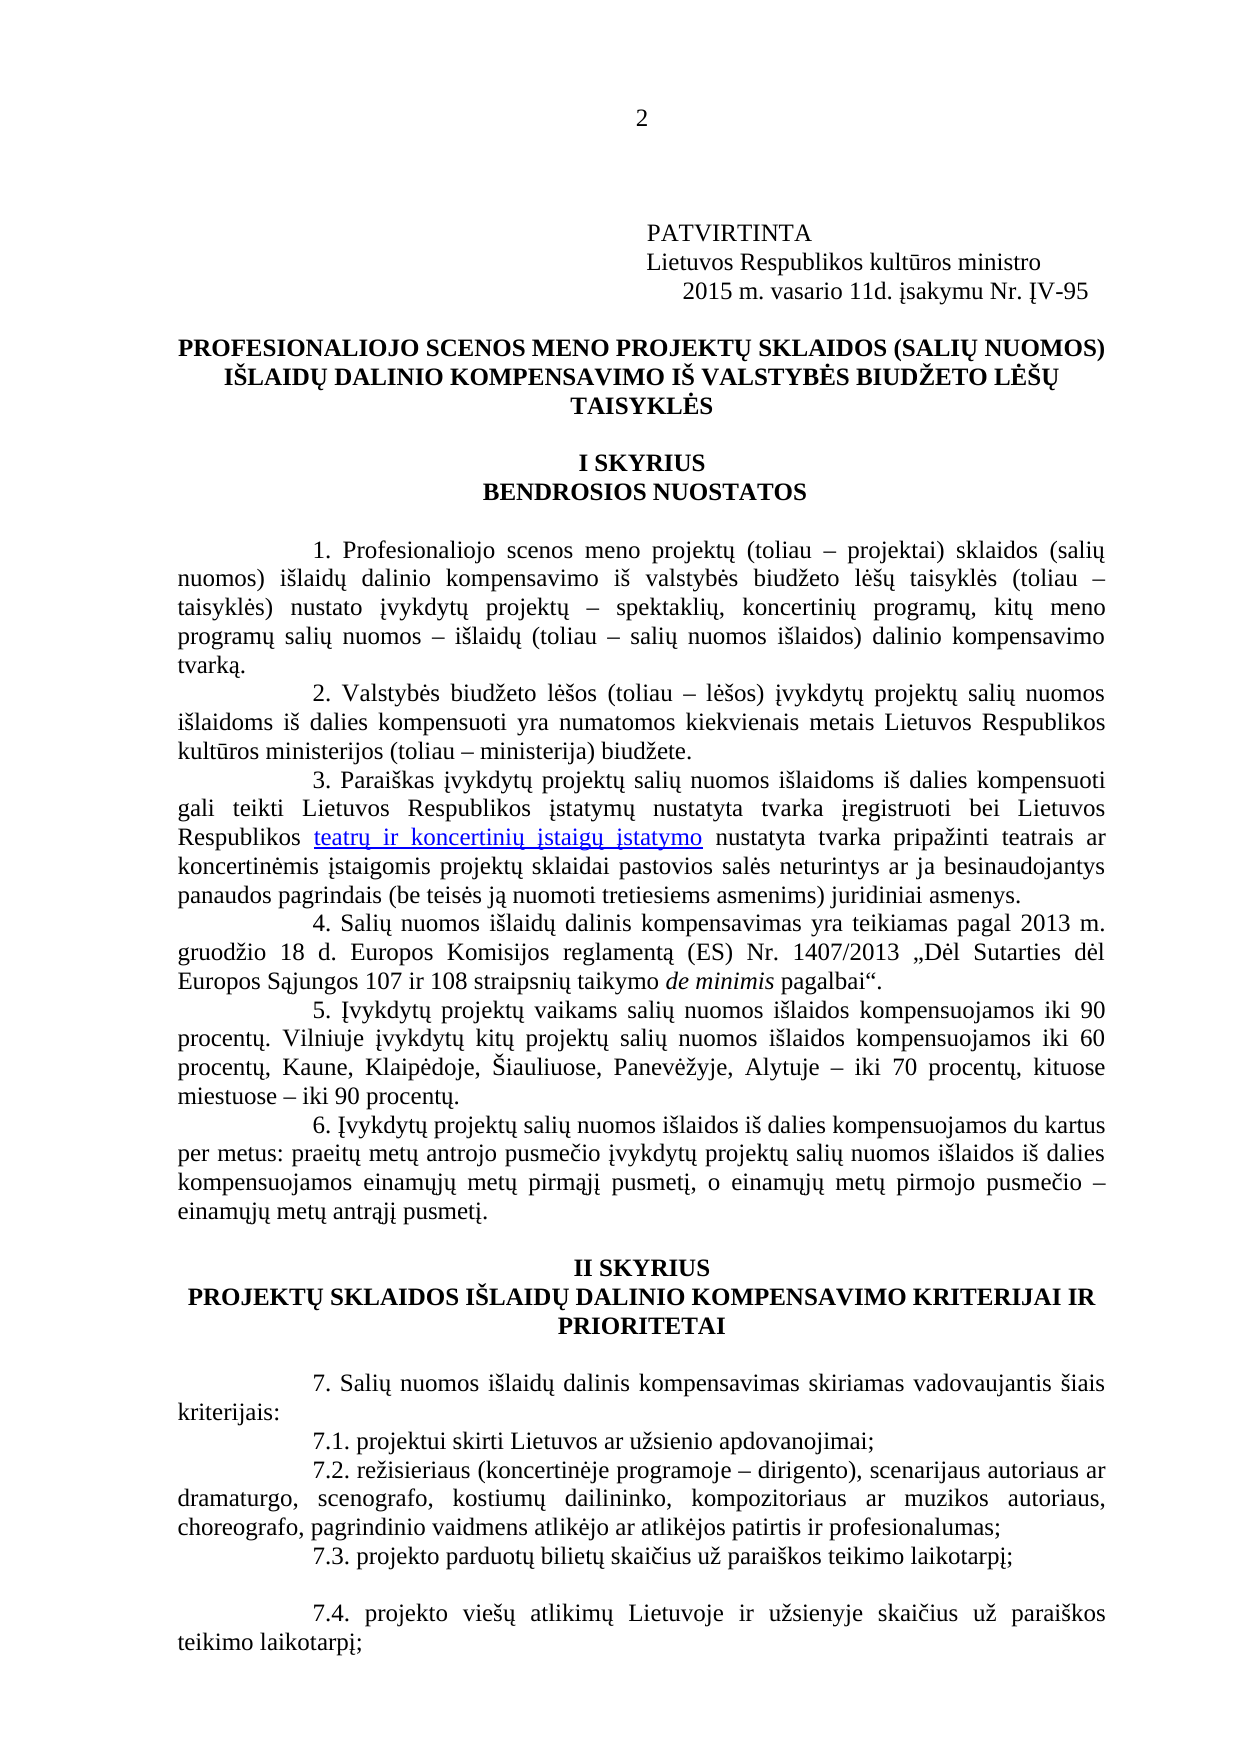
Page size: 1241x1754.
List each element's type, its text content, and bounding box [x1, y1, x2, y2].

text PATVIRTINTA [177, 218, 1106, 247]
text PROJEKTŲ SKLAIDOS IŠLAIDŲ DALINIO KOMPENSAVIMO KRITERIJAI IR PRIORITETAI [177, 1282, 1106, 1340]
text BENDROSIOS NUOSTATOS [177, 477, 1106, 506]
text 6. Įvykdytų projektų salių nuomos išlaidos iš dalies kompensuojamos du kartus per metus: praeitų metų antrojo pusmečio įvykdytų projektų salių nuomos išlaidos iš dalies kompensuojamos einamųjų metų pirmąjį pusmetį, o einamųjų metų pirmojo pusmečio – einamųjų metų antrąjį pusmetį. [177, 1110, 1106, 1225]
text I SKYRIUS [177, 448, 1106, 477]
text 7.2. režisieriaus (koncertinėje programoje – dirigento), scenarijaus autoriaus ar dramaturgo, scenografo, kostiumų dailininko, kompozitoriaus ar muzikos autoriaus, choreografo, pagrindinio vaidmens atlikėjo ar atlikėjos patirtis ir profesionalumas; [177, 1455, 1106, 1541]
text 1. Profesionaliojo scenos meno projektų (toliau – projektai) sklaidos (salių nuomos) išlaidų dalinio kompensavimo iš valstybės biudžeto lėšų taisyklės (toliau – taisyklės) nustato įvykdytų projektų – spektaklių, koncertinių programų, kitų meno programų salių nuomos – išlaidų (toliau – salių nuomos išlaidos) dalinio kompensavimo tvarką. [177, 535, 1106, 678]
text 2015 m. vasario 11d. įsakymu Nr. ĮV-95 [582, 276, 1106, 305]
text 2. Valstybės biudžeto lėšos (toliau – lėšos) įvykdytų projektų salių nuomos išlaidoms iš dalies kompensuoti yra numatomos kiekvienais metais Lietuvos Respublikos kultūros ministerijos (toliau – ministerija) biudžete. [177, 678, 1106, 765]
text 4. Salių nuomos išlaidų dalinis kompensavimas yra teikiamas pagal 2013 m. gruodžio 18 d. Europos Komisijos reglamentą (ES) Nr. 1407/2013 „Dėl Sutarties dėl Europos Sąjungos 107 ir 108 straipsnių taikymo de minimis pagalbai“. [177, 908, 1106, 995]
text II SKYRIUS [177, 1253, 1106, 1282]
text 7.3. projekto parduotų bilietų skaičius už paraiškos teikimo laikotarpį; [177, 1541, 1106, 1570]
text PROFESIONALIOJO SCENOS MENO PROJEKTŲ SKLAIDOS (SALIŲ NUOMOS) IŠLAIDŲ DALINIO KOMPENSAVIMO IŠ VALSTYBĖS BIUDŽETO LĖŠŲ TAISYKLĖS [177, 333, 1106, 420]
text 7.4. projekto viešų atlikimų Lietuvoje ir užsienyje skaičius už paraiškos teikimo laikotarpį; [177, 1598, 1106, 1656]
text 7. Salių nuomos išlaidų dalinis kompensavimas skiriamas vadovaujantis šiais kriterijais: [177, 1368, 1106, 1426]
text 7.1. projektui skirti Lietuvos ar užsienio apdovanojimai; [177, 1426, 1106, 1455]
text 3. Paraiškas įvykdytų projektų salių nuomos išlaidoms iš dalies kompensuoti gali teikti Lietuvos Respublikos įstatymų nustatyta tvarka įregistruoti bei Lietuvos Respublikos teatrų ir koncertinių įstaigų įstatymo nustatyta tvarka pripažinti teatrais ar koncertinėmis įstaigomis projektų sklaidai pastovios salės neturintys ar ja besinaudojantys panaudos pagrindais (be teisės ją nuomoti tretiesiems asmenims) juridiniai asmenys. [177, 765, 1106, 908]
text 5. Įvykdytų projektų vaikams salių nuomos išlaidos kompensuojamos iki 90 procentų. Vilniuje įvykdytų kitų projektų salių nuomos išlaidos kompensuojamos iki 60 procentų, Kaune, Klaipėdoje, Šiauliuose, Panevėžyje, Alytuje – iki 70 procentų, kituose miestuose – iki 90 procentų. [177, 995, 1106, 1110]
text Lietuvos Respublikos kultūros ministro [312, 247, 1106, 276]
